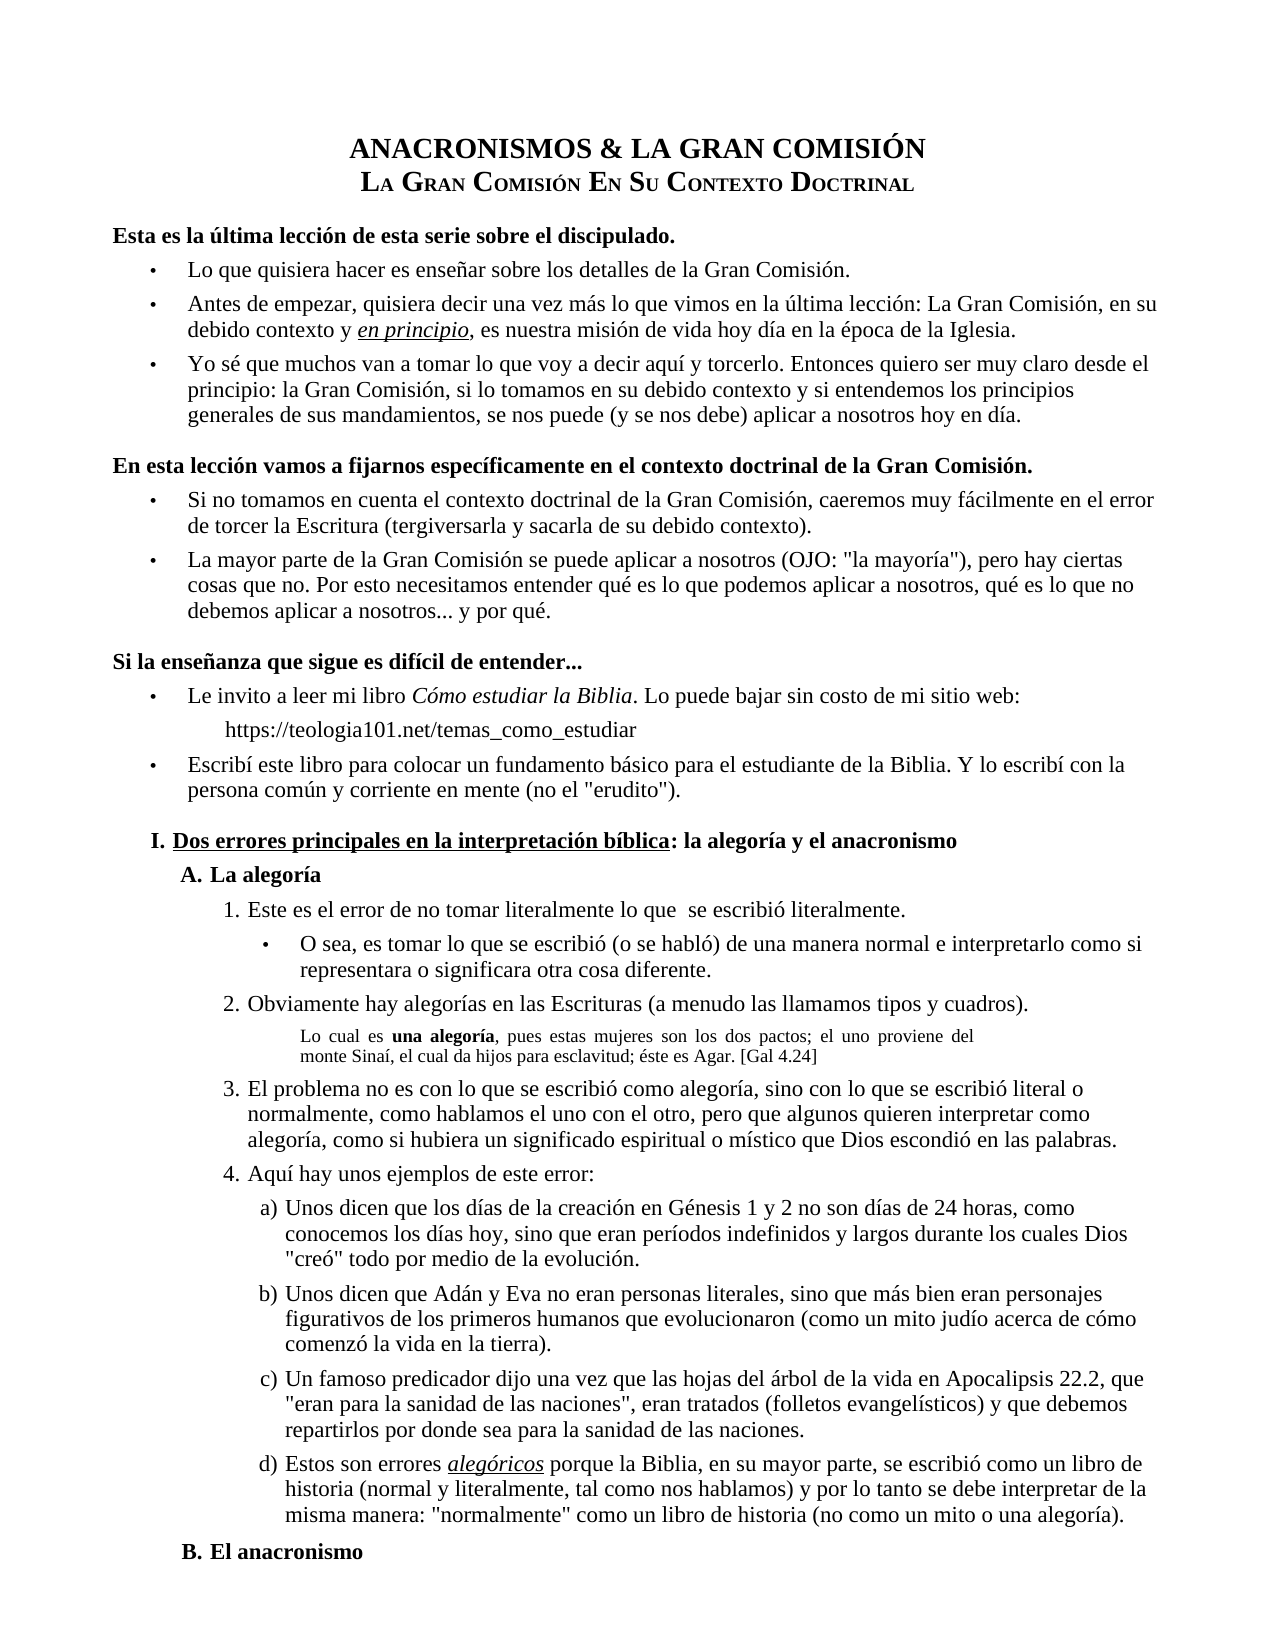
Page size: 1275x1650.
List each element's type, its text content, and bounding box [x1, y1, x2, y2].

list Lo que quisiera hacer es enseñar sobre los detalles de la Gran Comisión. [150, 257, 1162, 282]
list Aquí hay unos ejemplos de este error: [187, 1161, 1162, 1186]
list Obviamente hay alegorías en las Escrituras (a menudo las llamamos tipos y cuadros). [187, 991, 1162, 1016]
list La mayor parte de la Gran Comisión se puede aplicar a nosotros (OJO: "la mayoría"), pero hay ciertas cosas que no. Por esto necesitamos entender qué es lo que podemos aplicar a nosotros, qué es lo que no debemos aplicar a nosotros... y por qué. [150, 547, 1162, 623]
list Estos son errores alegóricos porque la Biblia, en su mayor parte, se escribió como un libro de historia (normal y literalmente, tal como nos hablamos) y por lo tanto se debe interpretar de la misma manera: "normalmente" como un libro de historia (no como un mito o una alegoría). [225, 1451, 1162, 1527]
list Si no tomamos en cuenta el contexto doctrinal de la Gran Comisión, caeremos muy fácilmente en el error de torcer la Escritura (tergiversarla y sacarla de su debido contexto). [150, 487, 1162, 538]
list El anacronismo [150, 1539, 1162, 1565]
text Lo cual es una alegoría, pues estas mujeres son los dos pactos; el uno proviene del monte Sinaí, el cual da hijos para esclavitud; éste es Agar. [Gal 4.24] [300, 1025, 975, 1067]
list Dos errores principales en la interpretación bíblica: la alegoría y el anacronismo [112, 828, 1162, 853]
list Este es el error de no tomar literalmente lo que se escribió literalmente. [187, 897, 1162, 922]
list Yo sé que muchos van a tomar lo que voy a decir aquí y torcerlo. Entonces quiero ser muy claro desde el principio: la Gran Comisión, si lo tomamos en su debido contexto y si entendemos los principios generales de sus mandamientos, se nos puede (y se nos debe) aplicar a nosotros hoy en día. [150, 351, 1162, 427]
list Escribí este libro para colocar un fundamento básico para el estudiante de la Biblia. Y lo escribí con la persona común y corriente en mente (no el "erudito"). [150, 752, 1162, 803]
list Un famoso predicador dijo una vez que las hojas del árbol de la vida en Apocalipsis 22.2, que "eran para la sanidad de las naciones", eran tratados (folletos evangelísticos) y que debemos repartirlos por donde sea para la sanidad de las naciones. [225, 1366, 1162, 1442]
text En esta lección vamos a fijarnos específicamente en el contexto doctrinal de la Gran Comisión. [112, 453, 1162, 478]
text Si la enseñanza que sigue es difícil de entender... [112, 649, 1162, 674]
list La alegoría [150, 862, 1162, 888]
list Antes de empezar, quisiera decir una vez más lo que vimos en la última lección: La Gran Comisión, en su debido contexto y en principio, es nuestra misión de vida hoy día en la época de la Iglesia. [150, 291, 1162, 342]
text Esta es la última lección de esta serie sobre el discipulado. [112, 223, 1162, 248]
list Unos dicen que los días de la creación en Génesis 1 y 2 no son días de 24 horas, como conocemos los días hoy, sino que eran períodos indefinidos y largos durante los cuales Dios "creó" todo por medio de la evolución. [225, 1195, 1162, 1272]
text Anacronismos & La Gran Comisión [112, 133, 1162, 165]
list Le invito a leer mi libro Cómo estudiar la Biblia. Lo puede bajar sin costo de mi sitio web: [150, 683, 1162, 708]
list Unos dicen que Adán y Eva no eran personas literales, sino que más bien eran personajes figurativos de los primeros humanos que evolucionaron (como un mito judío acerca de cómo comenzó la vida en la tierra). [225, 1281, 1162, 1357]
list O sea, es tomar lo que se escribió (o se habló) de una manera normal e interpretarlo como si representara o significara otra cosa diferente. [262, 931, 1162, 982]
list El problema no es con lo que se escribió como alegoría, sino con lo que se escribió literal o normalmente, como hablamos el uno con el otro, pero que algunos quieren interpretar como alegoría, como si hubiera un significado espiritual o místico que Dios escondió en las palabras. [187, 1076, 1162, 1152]
text La Gran Comisión En Su Contexto Doctrinal [112, 165, 1162, 197]
text https://teologia101.net/temas_como_estudiar [112, 717, 1162, 743]
